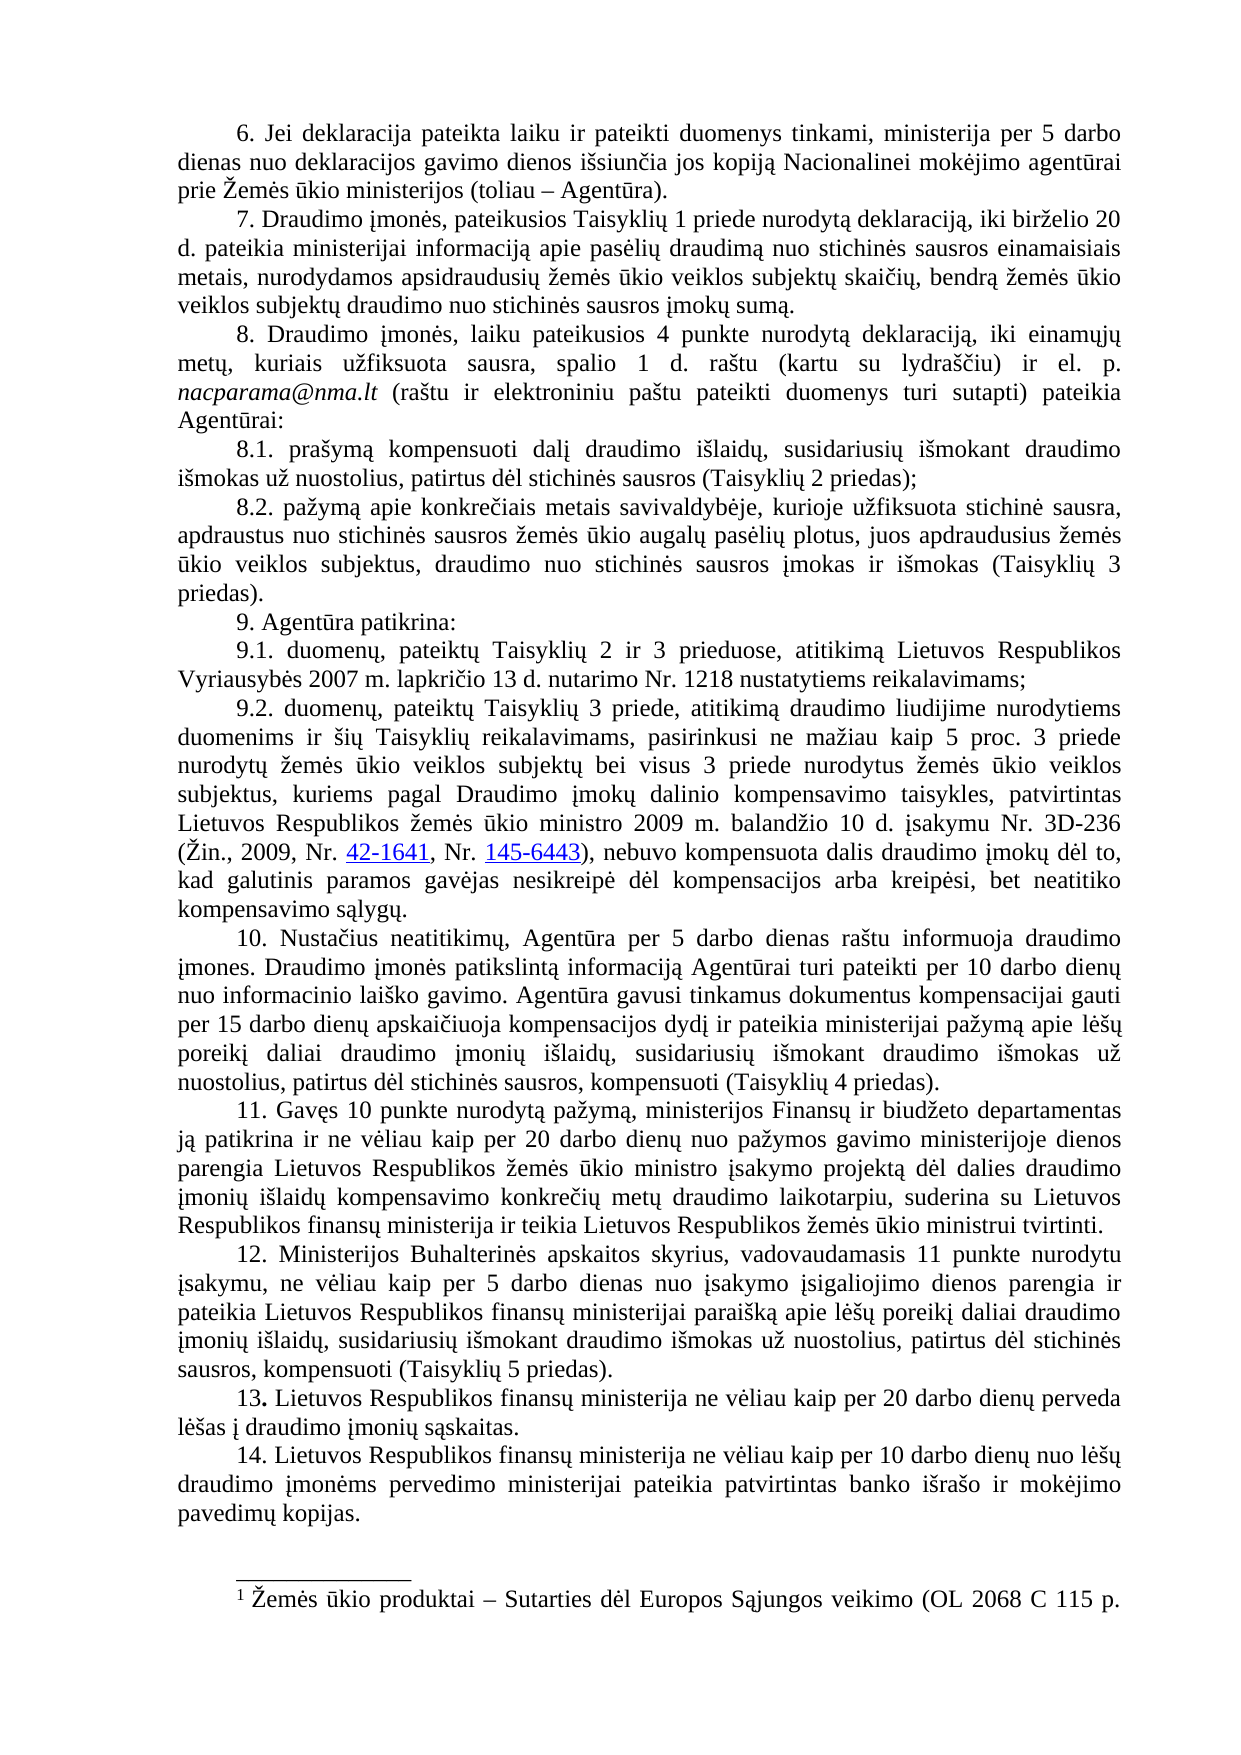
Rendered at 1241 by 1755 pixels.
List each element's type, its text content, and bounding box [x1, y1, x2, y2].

text 11. Gavęs 10 punkte nurodytą pažymą, ministerijos Finansų ir biudžeto departamentas ją patikrina ir ne vėliau kaip per 20 darbo dienų nuo pažymos gavimo ministerijoje dienos parengia Lietuvos Respublikos žemės ūkio ministro įsakymo projektą dėl dalies draudimo įmonių išlaidų kompensavimo konkrečių metų draudimo laikotarpiu, suderina su Lietuvos Respublikos finansų ministerija ir teikia Lietuvos Respublikos žemės ūkio ministrui tvirtinti. [177, 1096, 1122, 1239]
text ______________ [177, 1556, 1122, 1584]
text 9.1. duomenų, pateiktų Taisyklių 2 ir 3 prieduose, atitikimą Lietuvos Respublikos Vyriausybės 2007 m. lapkričio 13 d. nutarimo Nr. 1218 nustatytiems reikalavimams; [177, 636, 1122, 693]
text 12. Ministerijos Buhalterinės apskaitos skyrius, vadovaudamasis 11 punkte nurodytu įsakymu, ne vėliau kaip per 5 darbo dienas nuo įsakymo įsigaliojimo dienos parengia ir pateikia Lietuvos Respublikos finansų ministerijai paraišką apie lėšų poreikį daliai draudimo įmonių išlaidų, susidariusių išmokant draudimo išmokas už nuostolius, patirtus dėl stichinės sausros, kompensuoti (Taisyklių 5 priedas). [177, 1239, 1122, 1383]
text 8. Draudimo įmonės, laiku pateikusios 4 punkte nurodytą deklaraciją, iki einamųjų metų, kuriais užfiksuota sausra, spalio 1 d. raštu (kartu su lydraščiu) ir el. p. nacparama@nma.lt (raštu ir elektroniniu paštu pateikti duomenys turi sutapti) pateikia Agentūrai: [177, 319, 1122, 434]
text 1 Žemės ūkio produktai – Sutarties dėl Europos Sąjungos veikimo (OL 2068 C 115 p. [177, 1584, 1122, 1613]
text 7. Draudimo įmonės, pateikusios Taisyklių 1 priede nurodytą deklaraciją, iki birželio 20 d. pateikia ministerijai informaciją apie pasėlių draudimą nuo stichinės sausros einamaisiais metais, nurodydamos apsidraudusių žemės ūkio veiklos subjektų skaičių, bendrą žemės ūkio veiklos subjektų draudimo nuo stichinės sausros įmokų sumą. [177, 204, 1122, 319]
text 8.1. prašymą kompensuoti dalį draudimo išlaidų, susidariusių išmokant draudimo išmokas už nuostolius, patirtus dėl stichinės sausros (Taisyklių 2 priedas); [177, 434, 1122, 492]
text 9. Agentūra patikrina: [177, 607, 1122, 636]
text 14. Lietuvos Respublikos finansų ministerija ne vėliau kaip per 10 darbo dienų nuo lėšų draudimo įmonėms pervedimo ministerijai pateikia patvirtintas banko išrašo ir mokėjimo pavedimų kopijas. [177, 1441, 1122, 1527]
text 13. Lietuvos Respublikos finansų ministerija ne vėliau kaip per 20 darbo dienų perveda lėšas į draudimo įmonių sąskaitas. [177, 1383, 1122, 1441]
text 10. Nustačius neatitikimų, Agentūra per 5 darbo dienas raštu informuoja draudimo įmones. Draudimo įmonės patikslintą informaciją Agentūrai turi pateikti per 10 darbo dienų nuo informacinio laiško gavimo. Agentūra gavusi tinkamus dokumentus kompensacijai gauti per 15 darbo dienų apskaičiuoja kompensacijos dydį ir pateikia ministerijai pažymą apie lėšų poreikį daliai draudimo įmonių išlaidų, susidariusių išmokant draudimo išmokas už nuostolius, patirtus dėl stichinės sausros, kompensuoti (Taisyklių 4 priedas). [177, 923, 1122, 1096]
text 9.2. duomenų, pateiktų Taisyklių 3 priede, atitikimą draudimo liudijime nurodytiems duomenims ir šių Taisyklių reikalavimams, pasirinkusi ne mažiau kaip 5 proc. 3 priede nurodytų žemės ūkio veiklos subjektų bei visus 3 priede nurodytus žemės ūkio veiklos subjektus, kuriems pagal Draudimo įmokų dalinio kompensavimo taisykles, patvirtintas Lietuvos Respublikos žemės ūkio ministro 2009 m. balandžio 10 d. įsakymu Nr. 3D-236 (Žin., 2009, Nr. 42-1641, Nr. 145-6443), nebuvo kompensuota dalis draudimo įmokų dėl to, kad galutinis paramos gavėjas nesikreipė dėl kompensacijos arba kreipėsi, bet neatitiko kompensavimo sąlygų. [177, 693, 1122, 923]
text 6. Jei deklaracija pateikta laiku ir pateikti duomenys tinkami, ministerija per 5 darbo dienas nuo deklaracijos gavimo dienos išsiunčia jos kopiją Nacionalinei mokėjimo agentūrai prie Žemės ūkio ministerijos (toliau – Agentūra). [177, 118, 1122, 204]
text 8.2. pažymą apie konkrečiais metais savivaldybėje, kurioje užfiksuota stichinė sausra, apdraustus nuo stichinės sausros žemės ūkio augalų pasėlių plotus, juos apdraudusius žemės ūkio veiklos subjektus, draudimo nuo stichinės sausros įmokas ir išmokas (Taisyklių 3 priedas). [177, 492, 1122, 607]
